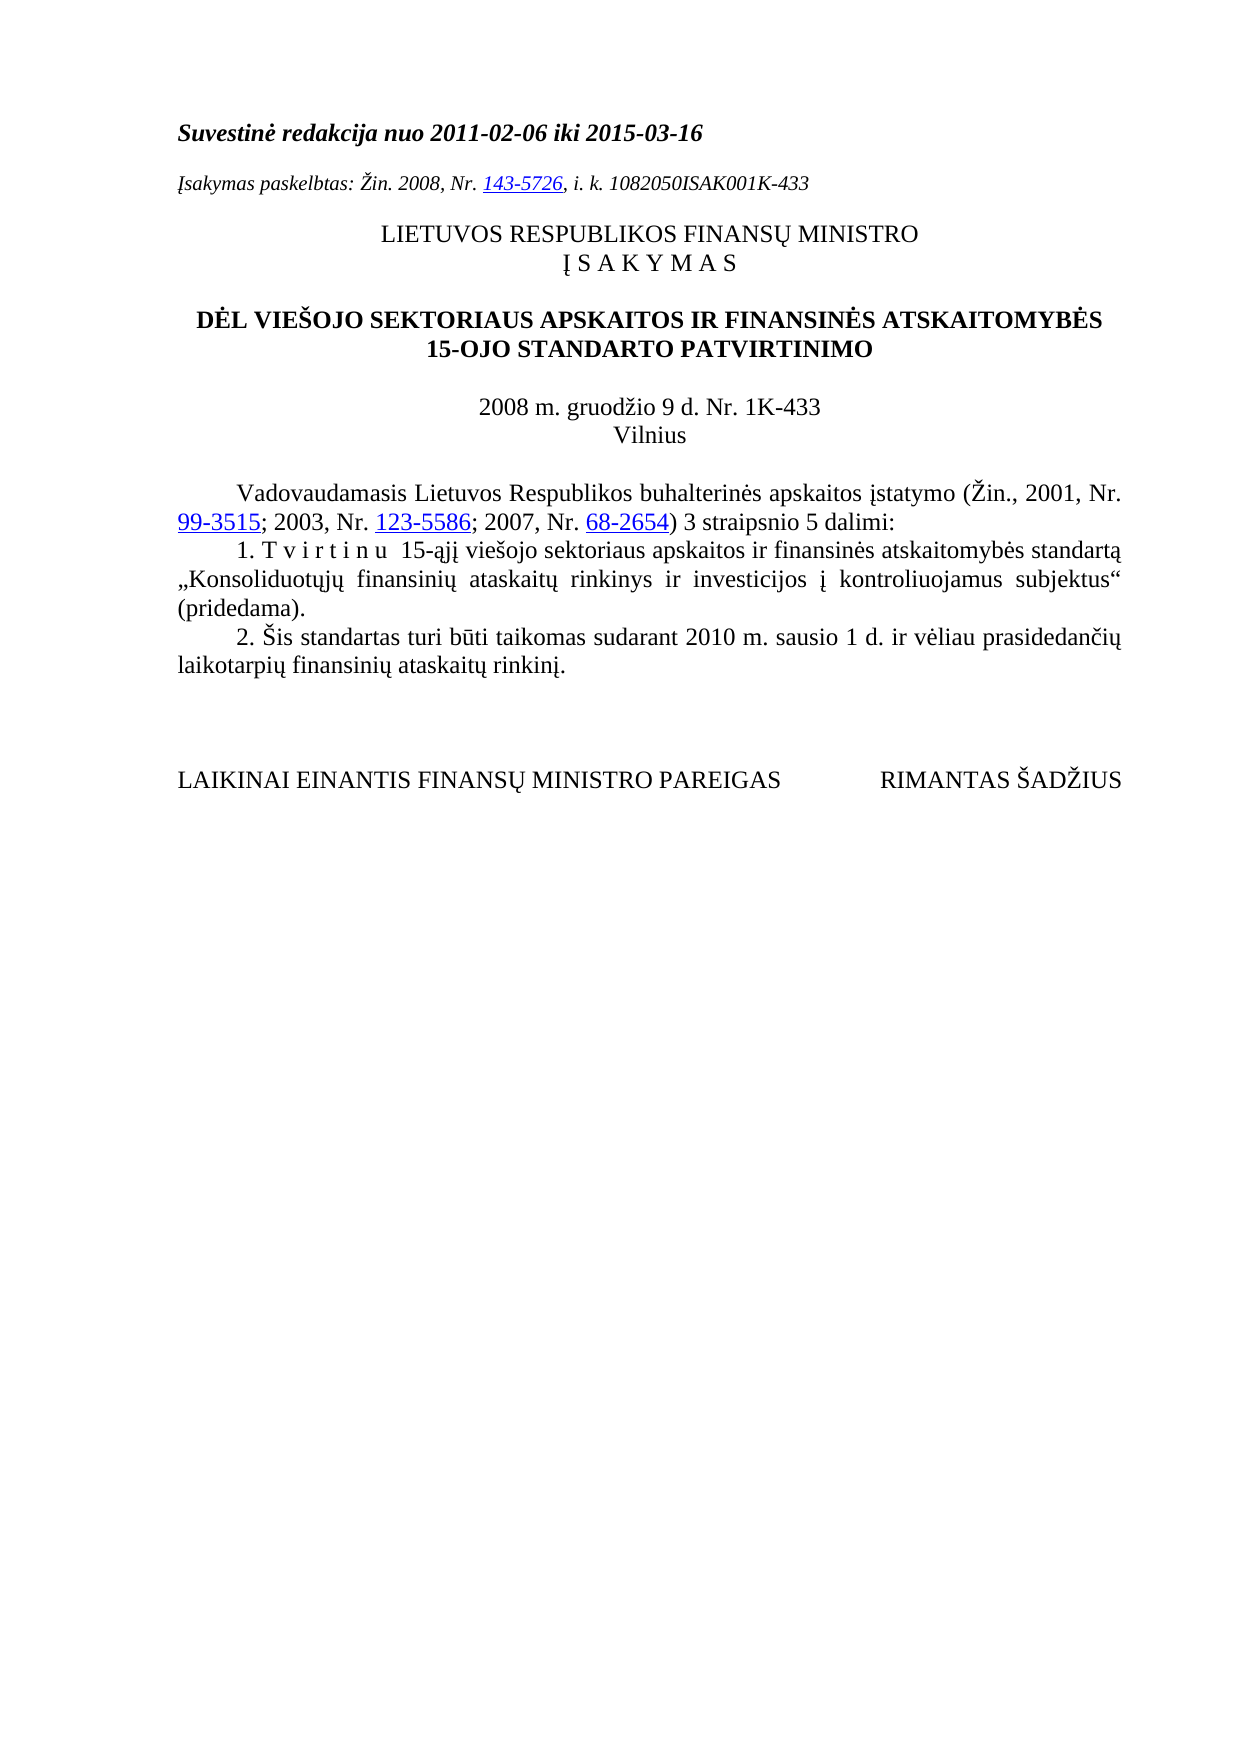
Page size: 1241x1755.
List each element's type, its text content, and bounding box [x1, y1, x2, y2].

text DĖL VIEŠOJO SEKTORIAUS APSKAITOS IR FINANSINĖS ATSKAITOMYBĖS 15-OJO STANDARTO PATVIRTINIMO [177, 305, 1122, 363]
text Suvestinė redakcija nuo 2011-02-06 iki 2015-03-16 [177, 118, 1122, 147]
text 2. Šis standartas turi būti taikomas sudarant 2010 m. sausio 1 d. ir vėliau prasidedančių laikotarpių finansinių ataskaitų rinkinį. [177, 622, 1122, 679]
text LIETUVOS RESPUBLIKOS FINANSŲ MINISTRO [177, 219, 1122, 248]
text LAIKINAI EINANTIS FINANSŲ MINISTRO PAREIGAS RIMANTAS ŠADŽIUS [177, 765, 1122, 794]
text Įsakymas paskelbtas: Žin. 2008, Nr. 143-5726, i. k. 1082050ISAK001K-433 [177, 171, 1122, 195]
text 2008 m. gruodžio 9 d. Nr. 1K-433 [177, 392, 1122, 420]
text 1. Tvirtinu 15-ąjį viešojo sektoriaus apskaitos ir finansinės atskaitomybės standartą „Konsoliduotųjų finansinių ataskaitų rinkinys ir investicijos į kontroliuojamus subjektus“ (pridedama). [177, 535, 1122, 622]
text ĮSAKYMAS [177, 248, 1122, 277]
text Vilnius [177, 420, 1122, 449]
text Vadovaudamasis Lietuvos Respublikos buhalterinės apskaitos įstatymo (Žin., 2001, Nr. 99-3515; 2003, Nr. 123-5586; 2007, Nr. 68-2654) 3 straipsnio 5 dalimi: [177, 478, 1122, 535]
